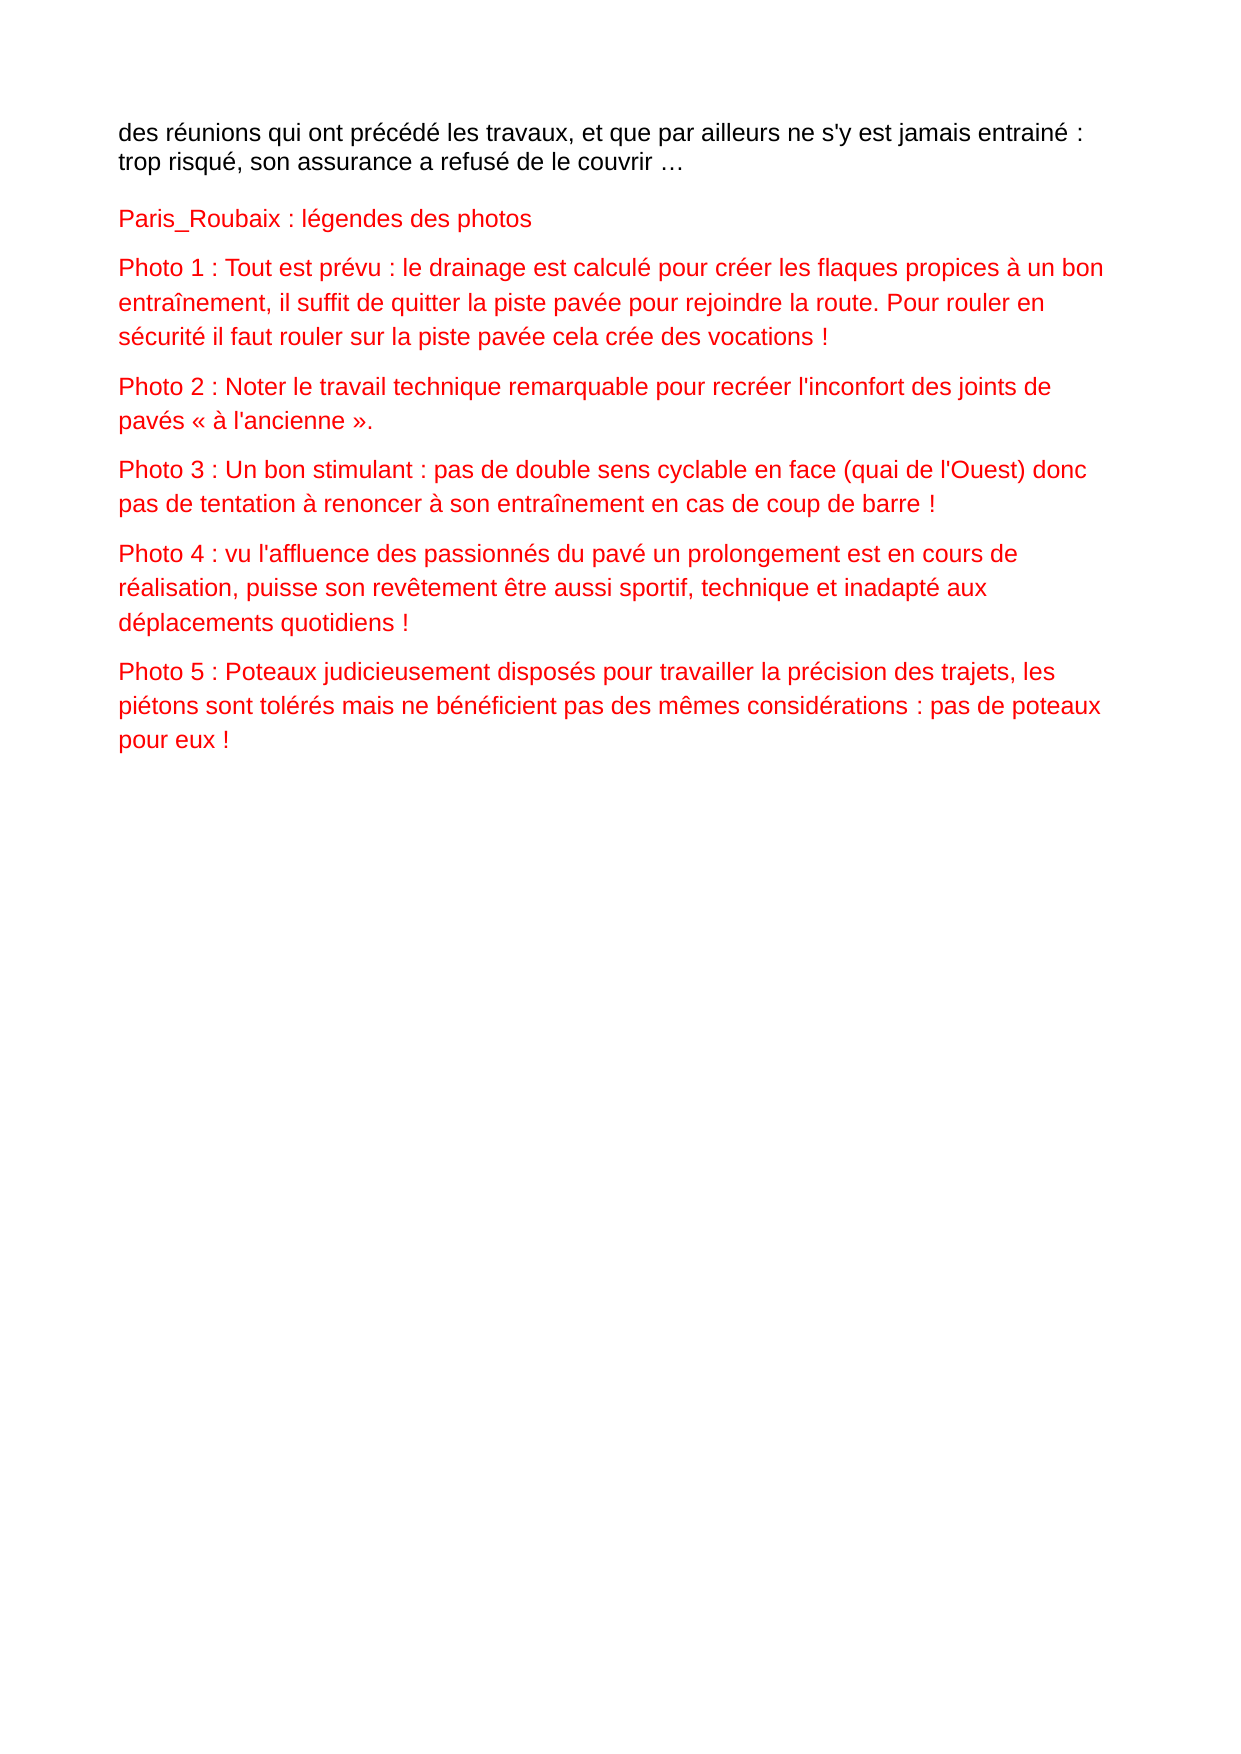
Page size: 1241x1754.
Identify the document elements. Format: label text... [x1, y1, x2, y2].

text Photo 1 : Tout est prévu : le drainage est calculé pour créer les flaques propices à un bon entraînement, il suffit de quitter la piste pavée pour rejoindre la route. Pour rouler en sécurité il faut rouler sur la piste pavée cela crée des vocations ! [118, 253, 1122, 351]
text Paris_Roubaix : légendes des photos [118, 204, 1122, 233]
text Photo 4 : vu l'affluence des passionnés du pavé un prolongement est en cours de réalisation, puisse son revêtement être aussi sportif, technique et inadapté aux déplacements quotidiens ! [118, 538, 1122, 636]
text des réunions qui ont précédé les travaux, et que par ailleurs ne s'y est jamais entrainé : trop risqué, son assurance a refusé de le couvrir … [118, 118, 1122, 176]
text Photo 5 : Poteaux judicieusement disposés pour travailler la précision des trajets, les piétons sont tolérés mais ne bénéficient pas des mêmes considérations : pas de poteaux pour eux ! [118, 657, 1122, 754]
text Photo 2 : Noter le travail technique remarquable pour recréer l'inconfort des joints de pavés « à l'ancienne ». [118, 371, 1122, 435]
text Photo 3 : Un bon stimulant : pas de double sens cyclable en face (quai de l'Ouest) donc pas de tentation à renoncer à son entraînement en cas de coup de barre ! [118, 455, 1122, 518]
